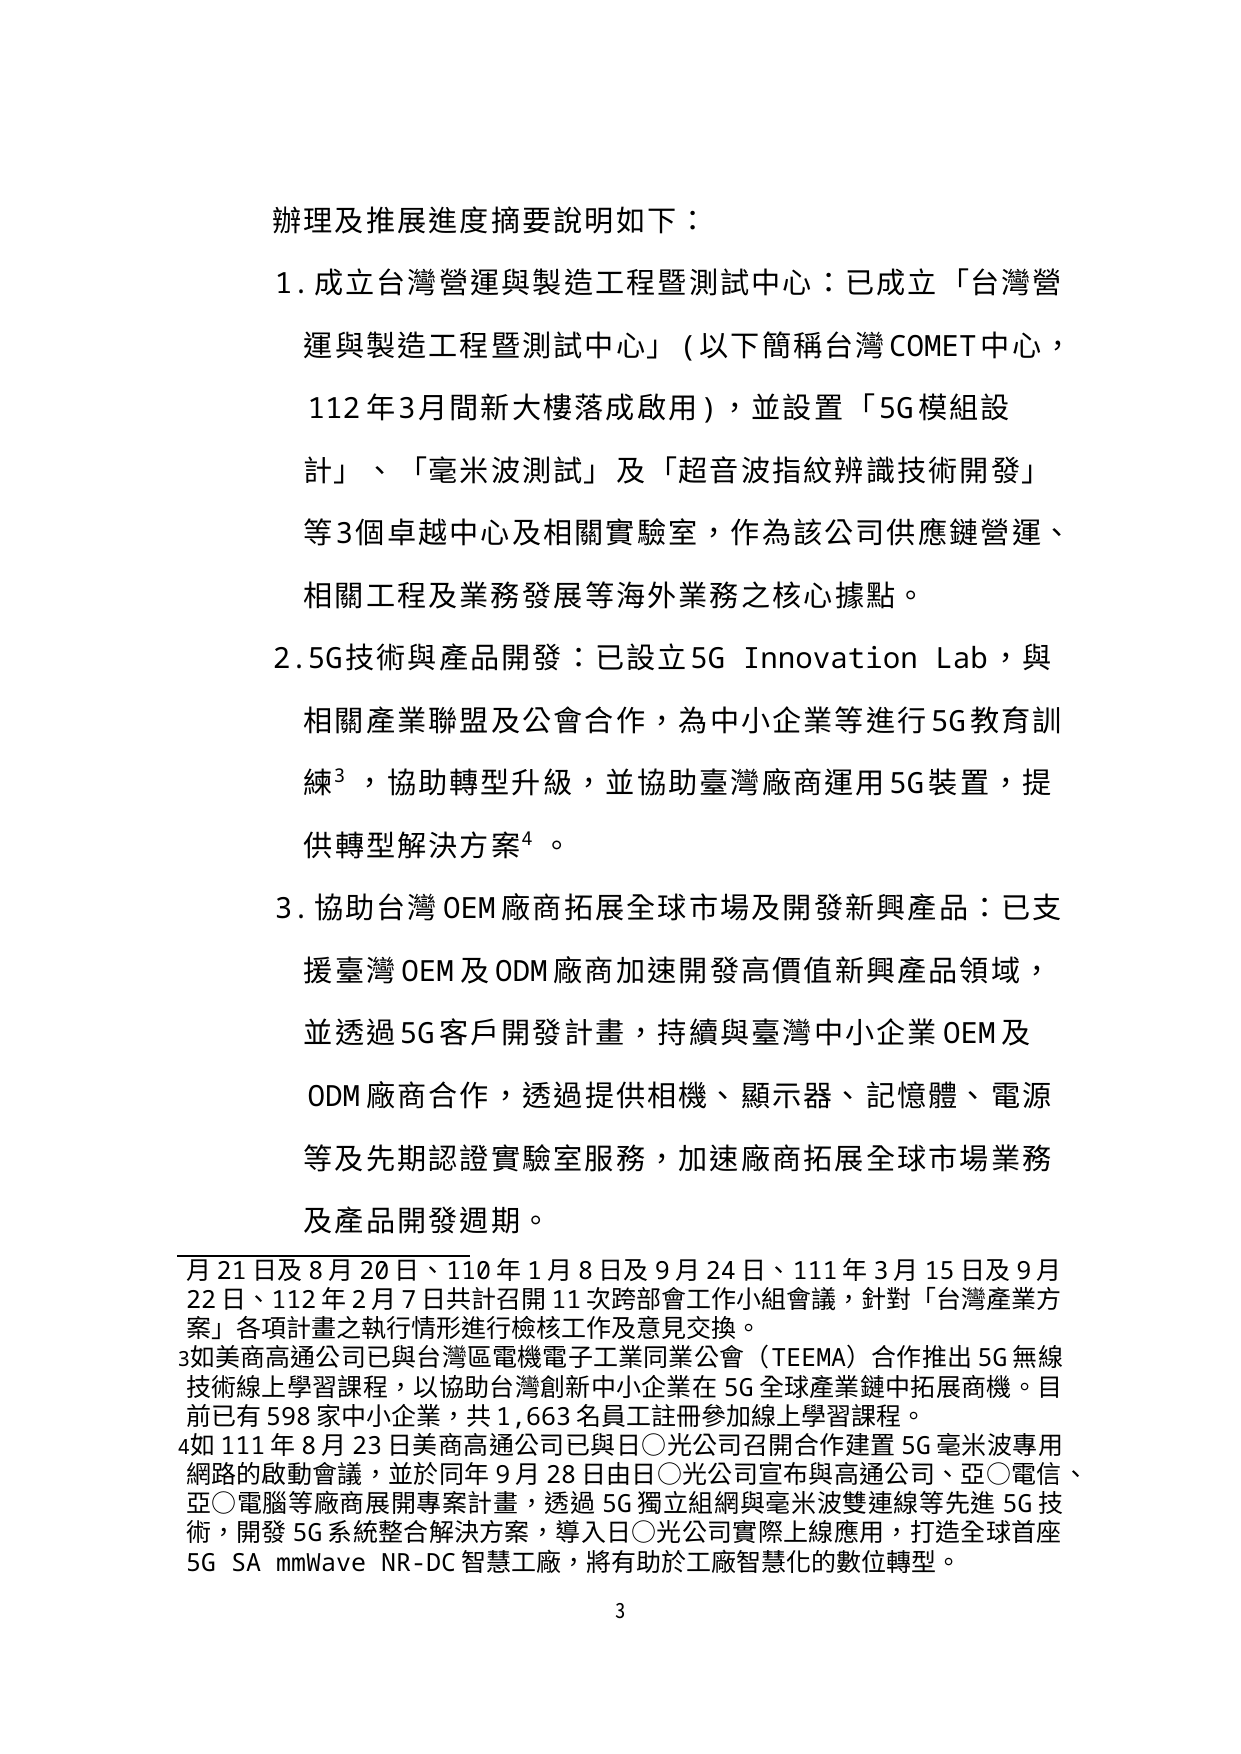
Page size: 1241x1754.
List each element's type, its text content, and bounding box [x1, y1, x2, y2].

text 有關美商高通公司承諾於5年內在臺灣投資之產業投資方案，其追蹤管考係由公平會邀集經濟部、國家科學及技術委員會(以下簡稱國科會)召開跨部會會議進行監督及檢核工作，迄112年7月底已召開11次會議，相關具體辦理及推展進度摘要說明如下： [266, 177, 1063, 240]
text 如111年8月23日美商高通公司已與日○光公司召開合作建置5G毫米波專用網路的啟動會議，並於同年9月28日由日○光公司宣布與高通公司、亞○電信、亞○電腦等廠商展開專案計畫，透過5G獨立組網與毫米波雙連線等先進5G技術，開發5G系統整合解決方案，導入日○光公司實際上線應用，打造全球首座5G SA mmWave NR-DC智慧工廠，將有助於工廠智慧化的數位轉型。 [177, 1431, 1063, 1577]
text 自美商高通公司相關訴訟和解後，截至112年7月底止，公平會已於107年9月12日邀集經濟部及國科會召開監督高通公司執行產業投資方案之跨部會會議，並於107年11月1日、108年4月17日、9月18日及12月19日、109年2月21日及8月20日、110年1月8日及9月24日、111年3月15日及9月22日、112年2月7日共計召開11次跨部會工作小組會議，針對「台灣產業方案」各項計畫之執行情形進行檢核工作及意見交換。 [177, 1256, 1063, 1343]
text 1.成立台灣營運與製造工程暨測試中心：已成立「台灣營運與製造工程暨測試中心」(以下簡稱台灣COMET中心，112年3月間新大樓落成啟用)，並設置「5G模組設計」、「毫米波測試」及「超音波指紋辨識技術開發」等3個卓越中心及相關實驗室，作為該公司供應鏈營運、相關工程及業務發展等海外業務之核心據點。 [266, 240, 1063, 615]
text 3.協助台灣OEM廠商拓展全球市場及開發新興產品：已支援臺灣OEM及ODM廠商加速開發高價值新興產品領域，並透過5G客戶開發計畫，持續與臺灣中小企業OEM及ODM廠商合作，透過提供相機、顯示器、記憶體、電源等及先期認證實驗室服務，加速廠商拓展全球市場業務及產品開發週期。 [266, 865, 1063, 1240]
text 2.5G技術與產品開發：已設立5G Innovation Lab，與相關產業聯盟及公會合作，為中小企業等進行5G教育訓練，協助轉型升級，並協助臺灣廠商運用5G裝置，提供轉型解決方案。 [266, 615, 1063, 865]
text 如美商高通公司已與台灣區電機電子工業同業公會（TEEMA）合作推出5G無線技術線上學習課程，以協助台灣創新中小企業在5G全球產業鏈中拓展商機。目前已有598家中小企業，共1,663名員工註冊參加線上學習課程。 [177, 1343, 1063, 1431]
